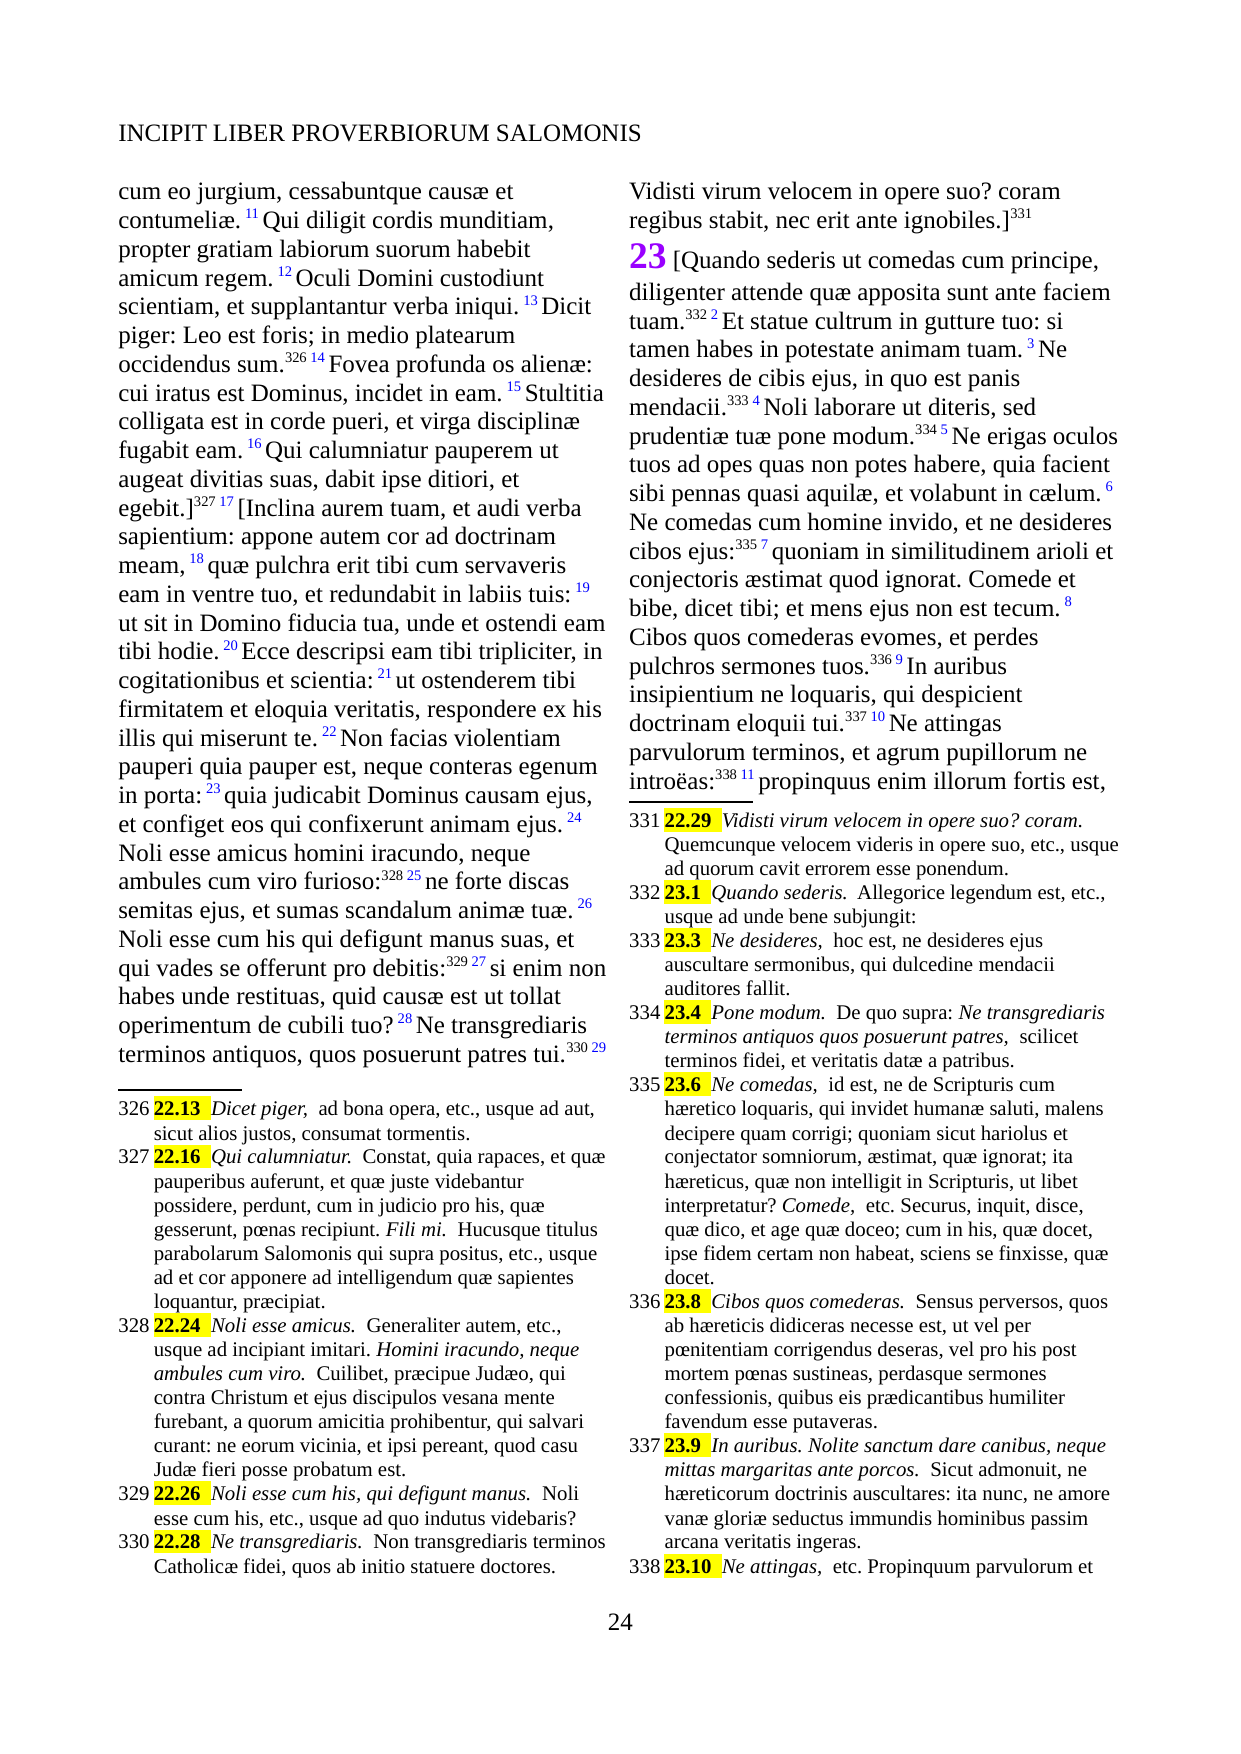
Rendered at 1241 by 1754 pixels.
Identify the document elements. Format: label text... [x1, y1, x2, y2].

text 23.6 Ne comedas, id est, ne de Scripturis cum hæretico loquaris, qui invidet humanæ saluti, malens decipere quam corrigi; quoniam sicut hariolus et conjectator somniorum, æstimat, quæ ignorat; ita hæreticus, quæ non intelligit in Scripturis, ut libet interpretatur? Comede, etc. Securus, inquit, disce, quæ dico, et age quæ doceo; cum in his, quæ docet, ipse fidem certam non habeat, sciens se finxisse, quæ docet. [629, 1072, 1122, 1289]
text 23.1 Quando sederis. Allegorice legendum est, etc., usque ad unde bene subjungit: [629, 880, 1122, 928]
text 23 [Quando sederis ut comedas cum principe, diligenter attende quæ apposita sunt ante faciem tuam. 2 Et statue cultrum in gutture tuo: si tamen habes in potestate animam tuam. 3 Ne desideres de cibis ejus, in quo est panis mendacii. 4 Noli laborare ut diteris, sed prudentiæ tuæ pone modum. 5 Ne erigas oculos tuos ad opes quas non potes habere, quia facient sibi pennas quasi aquilæ, et volabunt in cælum. 6 Ne comedas cum homine invido, et ne desideres cibos ejus: 7 quoniam in similitudinem arioli et conjectoris æstimat quod ignorat. Comede et bibe, dicet tibi; et mens ejus non est tecum. 8 Cibos quos comederas evomes, et perdes pulchros sermones tuos. 9 In auribus insipientium ne loquaris, qui despicient doctrinam eloquii tui. 10 Ne attingas parvulorum terminos, et agrum pupillorum ne introëas: 11 propinquus enim illorum fortis est, [629, 234, 1122, 794]
text 22.13 Dicet piger, ad bona opera, etc., usque ad aut, sicut alios justos, consumat tormentis. [118, 1096, 611, 1144]
text 22.28 Ne transgrediaris. Non transgrediaris terminos Catholicæ fidei, quos ab initio statuere doctores. [118, 1529, 611, 1578]
text 22.24 Noli esse amicus. Generaliter autem, etc., usque ad incipiant imitari. Homini iracundo, neque ambules cum viro. Cuilibet, præcipue Judæo, qui contra Christum et ejus discipulos vesana mente furebant, a quorum amicitia prohibentur, qui salvari curant: ne eorum vicinia, et ipsi pereant, quod casu Judæ fieri posse probatum est. [118, 1313, 611, 1481]
text 22.26 Noli esse cum his, qui defigunt manus. Noli esse cum his, etc., usque ad quo indutus videbaris? [118, 1481, 611, 1529]
text 22.16 Qui calumniatur. Constat, quia rapaces, et quæ pauperibus auferunt, et quæ juste videbantur possidere, perdunt, cum in judicio pro his, quæ gesserunt, pœnas recipiunt. Fili mi. Hucusque titulus parabolarum Salomonis qui supra positus, etc., usque ad et cor apponere ad intelligendum quæ sapientes loquantur, præcipiat. [118, 1144, 611, 1313]
text 23.10 Ne attingas, etc. Propinquum parvulorum et [629, 1553, 1122, 1578]
text 22 [Melius est nomen bonum quam divitiæ multæ; super argentum et aurum gratia bona. 2 Dives et pauper obviaverunt sibi: utriusque operator est Dominus. 3 Callidus vidit malum, et abscondit se; innocens pertransiit, et afflictus est damno. 4 Finis modestiæ timor Domini, divitiæ, et gloria, et vita. 5 Arma et gladii in via perversi; custos autem animæ suæ longe recedit ab eis. 6 Proverbium est: adolescens juxta viam suam; etiam cum senuerit, non recedet ab ea. 7 Dives pauperibus imperat, et qui accipit mutuum servus est fœnerantis. 8 Qui seminat iniquitatem metet mala, et virga iræ suæ consummabitur. 9 Qui pronus est ad misericordiam benedicetur: de panibus enim suis dedit pauperi. Victoriam et honorem acquiret qui dat munera; animam autem aufert accipientium. 10 Ejice derisorem, et exibit cum eo jurgium, cessabuntque causæ et contumeliæ. 11 Qui diligit cordis munditiam, propter gratiam labiorum suorum habebit amicum regem. 12 Oculi Domini custodiunt scientiam, et supplantantur verba iniqui. 13 Dicit piger: Leo est foris; in medio platearum occidendus sum. 14 Fovea profunda os alienæ: cui iratus est Dominus, incidet in eam. 15 Stultitia colligata est in corde pueri, et virga disciplinæ fugabit eam. 16 Qui calumniatur pauperem ut augeat divitias suas, dabit ipse ditiori, et egebit.] 17 [Inclina aurem tuam, et audi verba sapientium: appone autem cor ad doctrinam meam, 18 quæ pulchra erit tibi cum servaveris eam in ventre tuo, et redundabit in labiis tuis: 19 ut sit in Domino fiducia tua, unde et ostendi eam tibi hodie. 20 Ecce descripsi eam tibi tripliciter, in cogitationibus et scientia: 21 ut ostenderem tibi firmitatem et eloquia veritatis, respondere ex his illis qui miserunt te. 22 Non facias violentiam pauperi quia pauper est, neque conteras egenum in porta: 23 quia judicabit Dominus causam ejus, et configet eos qui confixerunt animam ejus. 24 Noli esse amicus homini iracundo, neque ambules cum viro furioso: 25 ne forte discas semitas ejus, et sumas scandalum animæ tuæ. 26 Noli esse cum his qui defigunt manus suas, et qui vades se offerunt pro debitis: 27 si enim non habes unde restituas, quid causæ est ut tollat operimentum de cubili tuo? 28 Ne transgrediaris terminos antiquos, quos posuerunt patres tui. 29 Vidisti virum velocem in opere suo? coram regibus stabit, nec erit ante ignobiles.] [118, 176, 611, 1068]
text 23.3 Ne desideres, hoc est, ne desideres ejus auscultare sermonibus, qui dulcedine mendacii auditores fallit. [629, 928, 1122, 1000]
text 23.8 Cibos quos comederas. Sensus perversos, quos ab hæreticis didiceras necesse est, ut vel per pœnitentiam corrigendus deseras, vel pro his post mortem pœnas sustineas, perdasque sermones confessionis, quibus eis prædicantibus humiliter favendum esse putaveras. [629, 1289, 1122, 1433]
text 23.9 In auribus. Nolite sanctum dare canibus, neque mittas margaritas ante porcos. Sicut admonuit, ne hæreticorum doctrinis auscultares: ita nunc, ne amore vanæ gloriæ seductus immundis hominibus passim arcana veritatis ingeras. [629, 1433, 1122, 1553]
text 22.29 Vidisti virum velocem in opere suo? coram. Quemcunque velocem videris in opere suo, etc., usque ad quorum cavit errorem esse ponendum. [629, 808, 1122, 880]
text 23.4 Pone modum. De quo supra: Ne transgrediaris terminos antiquos quos posuerunt patres, scilicet terminos fidei, et veritatis datæ a patribus. [629, 1000, 1122, 1072]
